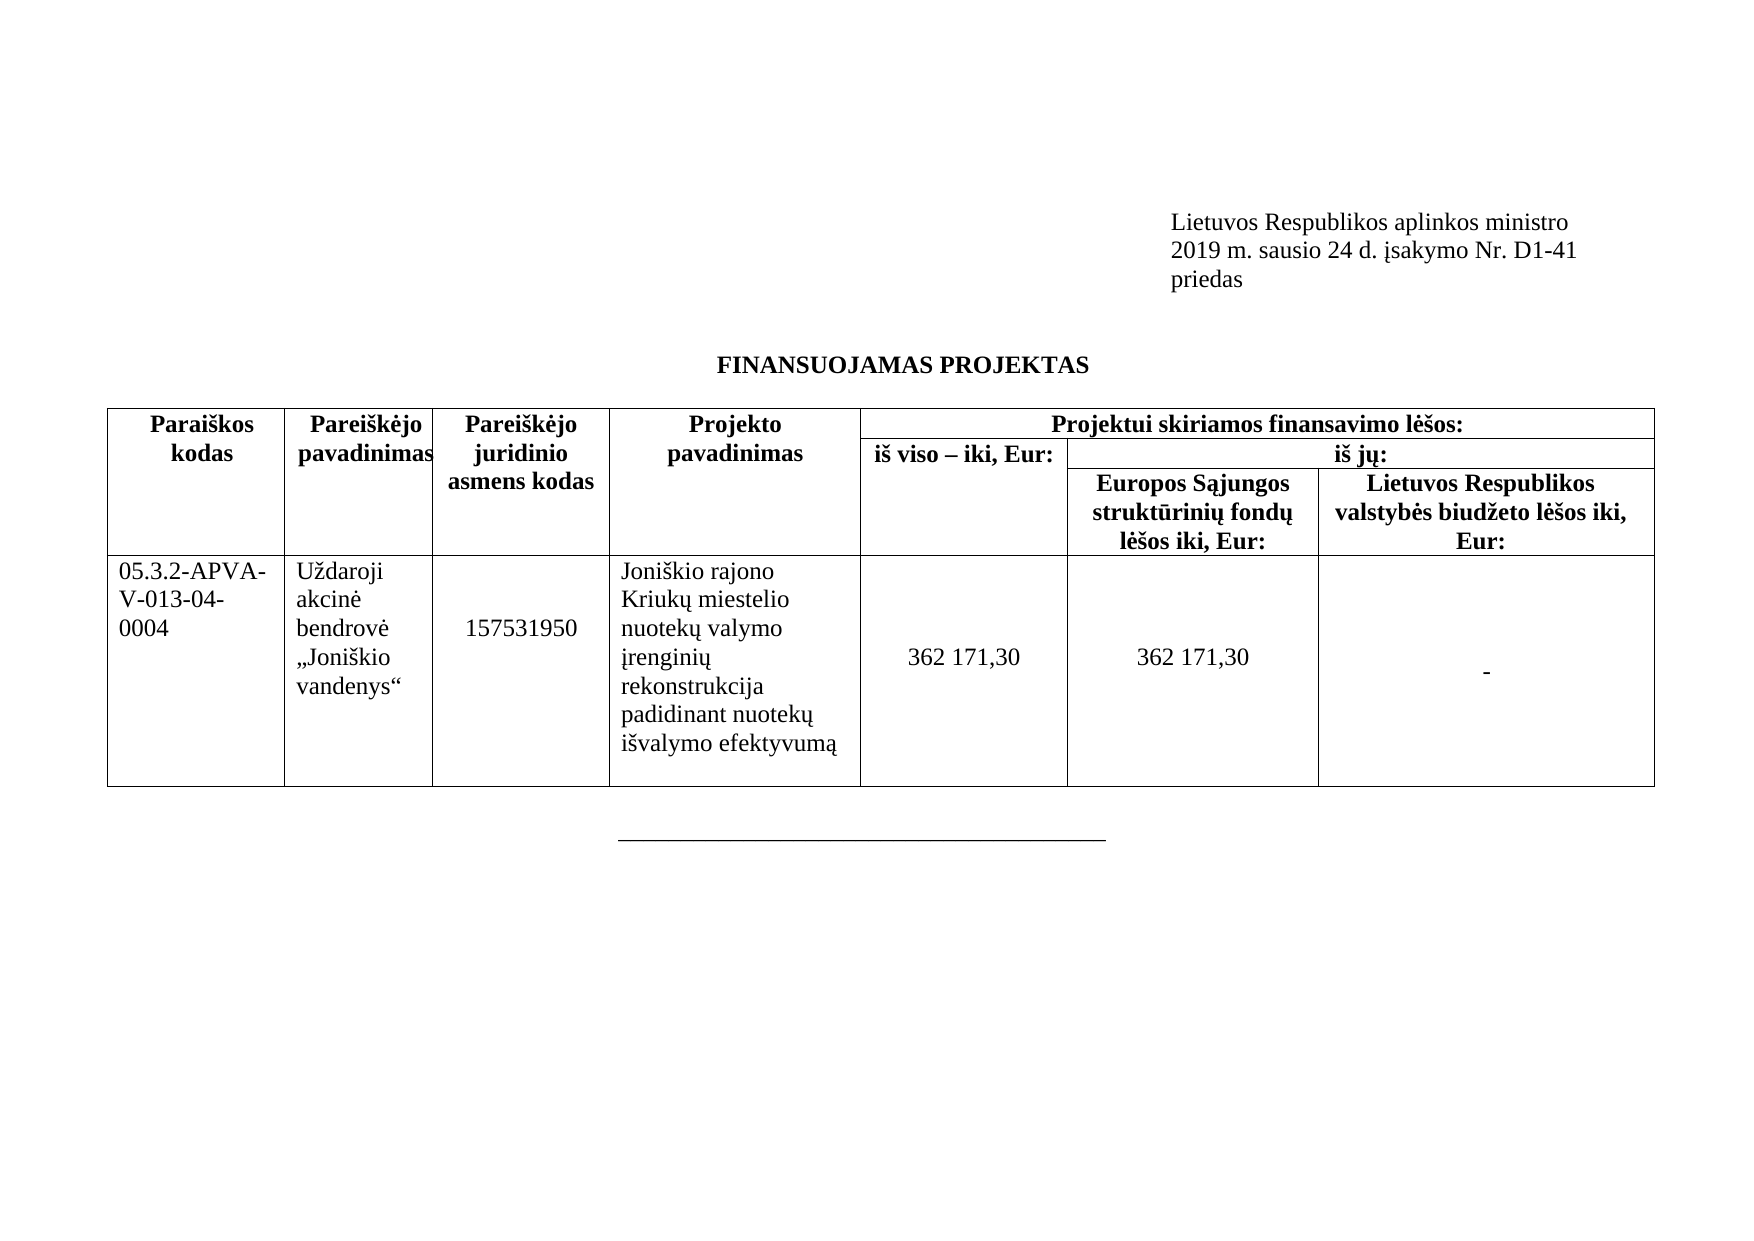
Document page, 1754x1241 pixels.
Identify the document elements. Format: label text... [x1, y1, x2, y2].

table_cell 362 171,30 [861, 556, 1067, 786]
table_cell Europos Sąjungos struktūrinių fondų lėšos iki, Eur: [1068, 469, 1318, 555]
table_cell 157531950 [433, 556, 609, 786]
table_cell Lietuvos Respublikos valstybės biudžeto lėšos iki, Eur: [1319, 469, 1654, 555]
table_cell Uždaroji akcinė bendrovė „Joniškio vandenys“ [285, 556, 432, 786]
text 2019 m. sausio 24 d. įsakymo Nr. D1-41 [1171, 235, 1627, 264]
text Lietuvos Respublikos aplinkos ministro [1171, 207, 1616, 235]
table_header Pareiškėjo juridinio asmens kodas [433, 409, 609, 555]
table_cell 362 171,30 [1068, 556, 1318, 786]
text priedas [1171, 264, 1616, 293]
table_cell iš viso – iki, Eur: [861, 439, 1067, 555]
text _______________________________________ [107, 816, 1616, 844]
table_header Paraiškos kodas [108, 409, 284, 555]
table_header Projekto pavadinimas [610, 409, 860, 555]
table_cell iš jų: [1068, 439, 1654, 467]
text FINANSUOJAMAS PROJEKTAS [107, 350, 1616, 379]
table_header Projektui skiriamos finansavimo lėšos: [861, 409, 1654, 438]
table_cell 05.3.2-APVA-V-013-04-0004 [108, 556, 284, 786]
table_cell Joniškio rajono Kriukų miestelio nuotekų valymo įrenginių rekonstrukcija padidinant nuotekų išvalymo efektyvumą [610, 556, 860, 786]
table_cell - [1319, 556, 1654, 786]
table_header Pareiškėjo pavadinimas [285, 409, 432, 555]
